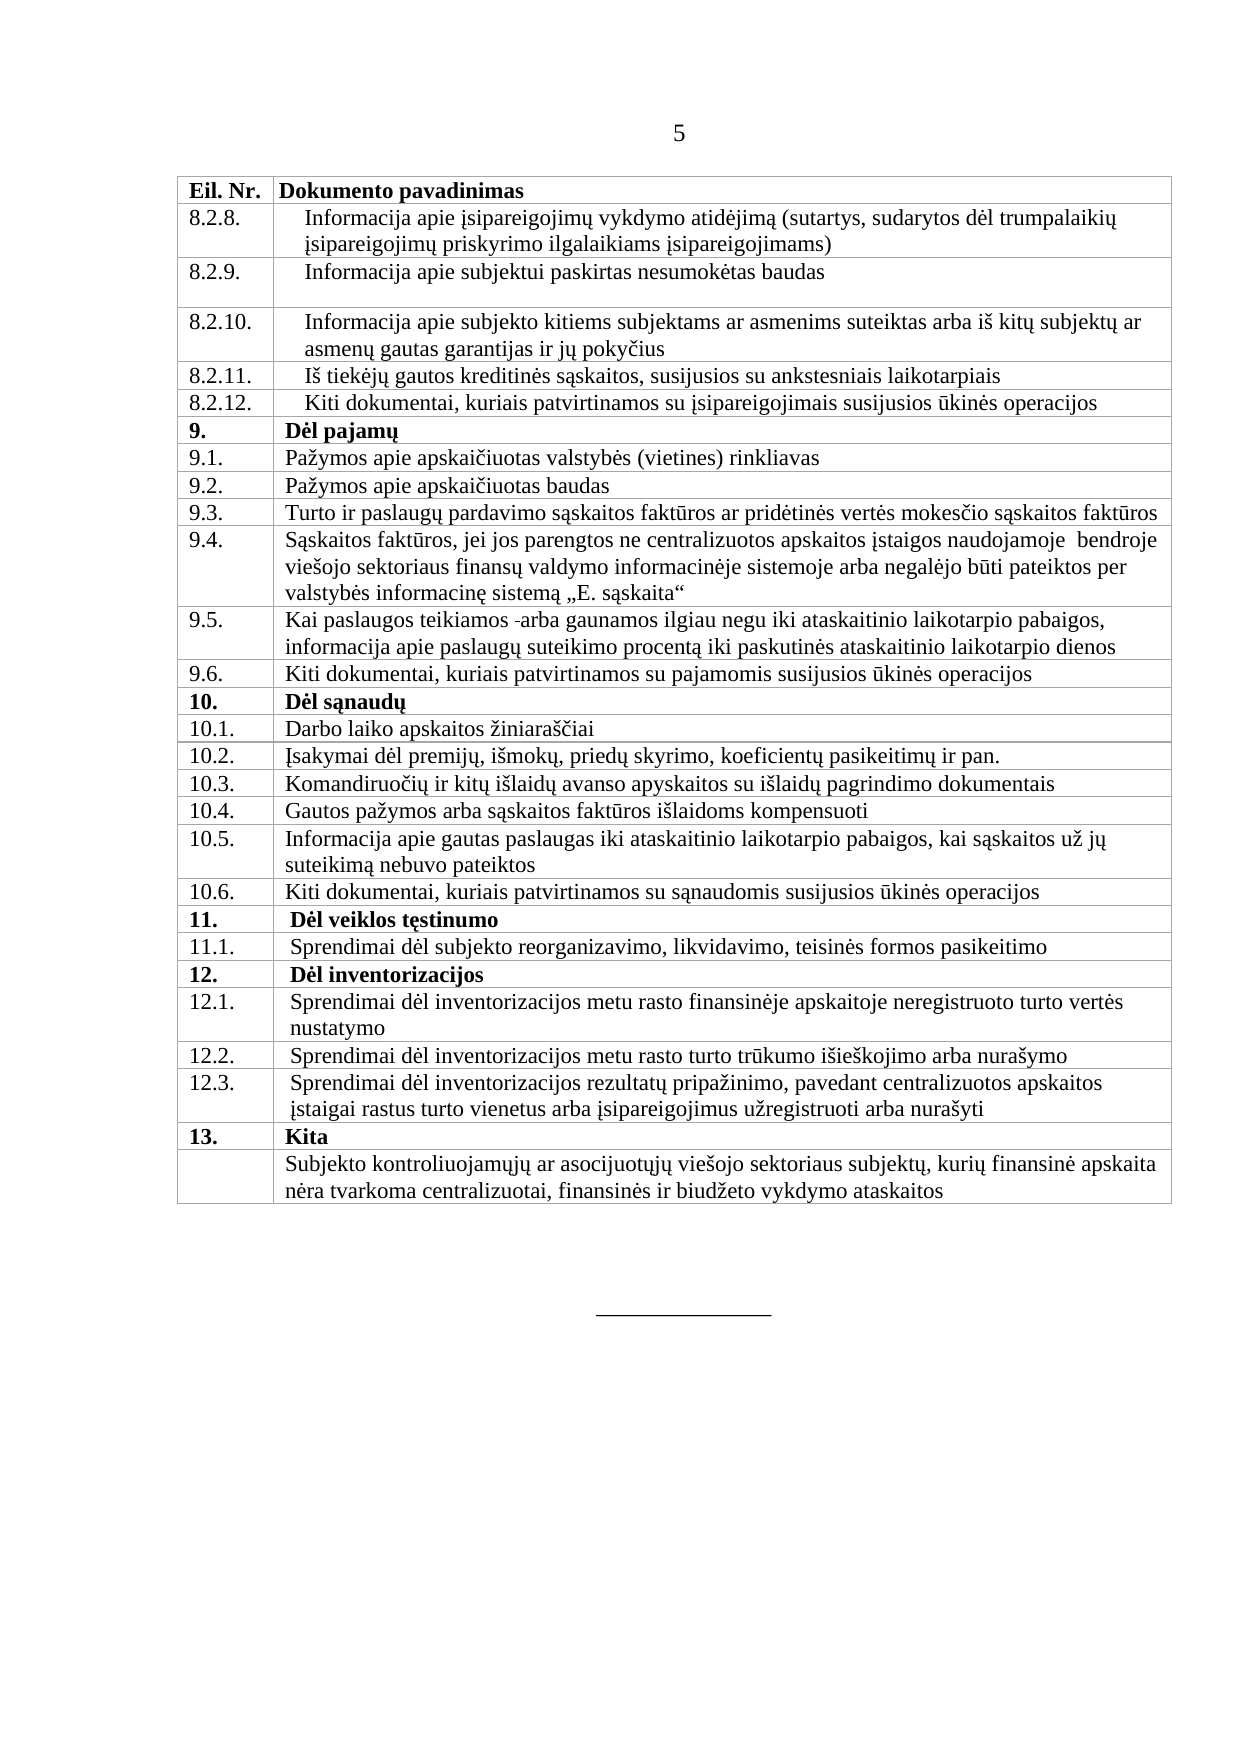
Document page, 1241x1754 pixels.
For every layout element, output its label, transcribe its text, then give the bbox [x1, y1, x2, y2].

table_cell Sprendimai dėl subjekto reorganizavimo, likvidavimo, teisinės formos pasikeitimo [274, 933, 1171, 959]
table_cell Komandiruočių ir kitų išlaidų avanso apyskaitos su išlaidų pagrindimo dokumentais [274, 770, 1171, 796]
table_cell Informacija apie įsipareigojimų vykdymo atidėjimą (sutartys, sudarytos dėl trumpalaikių įsipareigojimų priskyrimo ilgalaikiams įsipareigojimams) [274, 204, 1171, 257]
table_cell Darbo laiko apskaitos žiniaraščiai [274, 715, 1171, 741]
table_cell Turto ir paslaugų pardavimo sąskaitos faktūros ar pridėtinės vertės mokesčio sąskaitos faktūros [274, 499, 1171, 525]
table_cell 8.2.10. [178, 308, 273, 361]
table_cell Iš tiekėjų gautos kreditinės sąskaitos, susijusios su ankstesniais laikotarpiais [274, 362, 1171, 388]
table_cell 9.5. [178, 607, 273, 659]
table_cell 10.5. [178, 825, 273, 877]
table_cell Kai paslaugos teikiamos arba gaunamos ilgiau negu iki ataskaitinio laikotarpio pabaigos, informacija apie paslaugų suteikimo procentą iki paskutinės ataskaitinio laikotarpio dienos [274, 607, 1171, 659]
table_cell 13. [178, 1123, 273, 1149]
table_cell Dėl pajamų [274, 417, 1171, 443]
table_cell Dėl inventorizacijos [274, 961, 1171, 987]
table_header Dokumento pavadinimas [274, 177, 1171, 203]
table_cell 12.3. [178, 1069, 273, 1122]
table_cell 10.6. [178, 879, 273, 905]
table_cell Sprendimai dėl inventorizacijos metu rasto finansinėje apskaitoje neregistruoto turto vertės nustatymo [274, 988, 1171, 1041]
table_cell Kiti dokumentai, kuriais patvirtinamos su pajamomis susijusios ūkinės operacijos [274, 660, 1171, 687]
table_cell Informacija apie subjekto kitiems subjektams ar asmenims suteiktas arba iš kitų subjektų ar asmenų gautas garantijas ir jų pokyčius [274, 308, 1171, 361]
table_cell Pažymos apie apskaičiuotas baudas [274, 472, 1171, 498]
table_cell 10.2. [178, 743, 273, 769]
table_cell 10.1. [178, 715, 273, 741]
table_cell 9. [178, 417, 273, 443]
table_cell 9.1. [178, 444, 273, 471]
table_cell Dėl veiklos tęstinumo [274, 906, 1171, 932]
table_cell 9.4. [178, 526, 273, 606]
table_header [587, 1262, 794, 1290]
table_cell Informacija apie gautas paslaugas iki ataskaitinio laikotarpio pabaigos, kai sąskaitos už jų suteikimą nebuvo pateiktos [274, 825, 1171, 877]
table_cell Gautos pažymos arba sąskaitos faktūros išlaidoms kompensuoti [274, 797, 1171, 824]
table_cell 10. [178, 688, 273, 714]
table_header [794, 1262, 1204, 1290]
table_cell 11. [178, 906, 273, 932]
table_cell Sprendimai dėl inventorizacijos metu rasto turto trūkumo išieškojimo arba nurašymo [274, 1042, 1171, 1068]
table_cell 8.2.12. [178, 390, 273, 416]
table_cell Kita [274, 1123, 1171, 1149]
table_cell Kiti dokumentai, kuriais patvirtinamos su įsipareigojimais susijusios ūkinės operacijos [274, 390, 1171, 416]
table_cell 12. [178, 961, 273, 987]
table_cell 8.2.11. [178, 362, 273, 388]
table_cell 8.2.9. [178, 258, 273, 307]
table_header [177, 1262, 587, 1290]
table_cell 10.3. [178, 770, 273, 796]
table_cell Dėl sąnaudų [274, 688, 1171, 714]
table_cell 8.2.8. [178, 204, 273, 257]
table_cell Kiti dokumentai, kuriais patvirtinamos su sąnaudomis susijusios ūkinės operacijos [274, 879, 1171, 905]
table_cell 12.1. [178, 988, 273, 1041]
table_cell 9.6. [178, 660, 273, 687]
table_cell Informacija apie subjektui paskirtas nesumokėtas baudas [274, 258, 1171, 307]
table_header Eil. Nr. [178, 177, 273, 203]
table_cell 9.2. [178, 472, 273, 498]
text ______________ [177, 1290, 1190, 1319]
table_cell 10.4. [178, 797, 273, 824]
table_cell Subjekto kontroliuojamųjų ar asocijuotųjų viešojo sektoriaus subjektų, kurių finansinė apskaita nėra tvarkoma centralizuotai, finansinės ir biudžeto vykdymo ataskaitos [274, 1150, 1171, 1203]
table_cell 11.1. [178, 933, 273, 959]
table_cell Pažymos apie apskaičiuotas valstybės (vietines) rinkliavas [274, 444, 1171, 471]
table_cell Įsakymai dėl premijų, išmokų, priedų skyrimo, koeficientų pasikeitimų ir pan. [274, 743, 1171, 769]
table_cell 12.2. [178, 1042, 273, 1068]
table_cell Sąskaitos faktūros, jei jos parengtos ne centralizuotos apskaitos įstaigos naudojamoje bendroje viešojo sektoriaus finansų valdymo informacinėje sistemoje arba negalėjo būti pateiktos per valstybės informacinę sistemą „E. sąskaita“ [274, 526, 1171, 606]
table_cell [178, 1150, 273, 1203]
table_cell 9.3. [178, 499, 273, 525]
table_cell Sprendimai dėl inventorizacijos rezultatų pripažinimo, pavedant centralizuotos apskaitos įstaigai rastus turto vienetus arba įsipareigojimus užregistruoti arba nurašyti [274, 1069, 1171, 1122]
